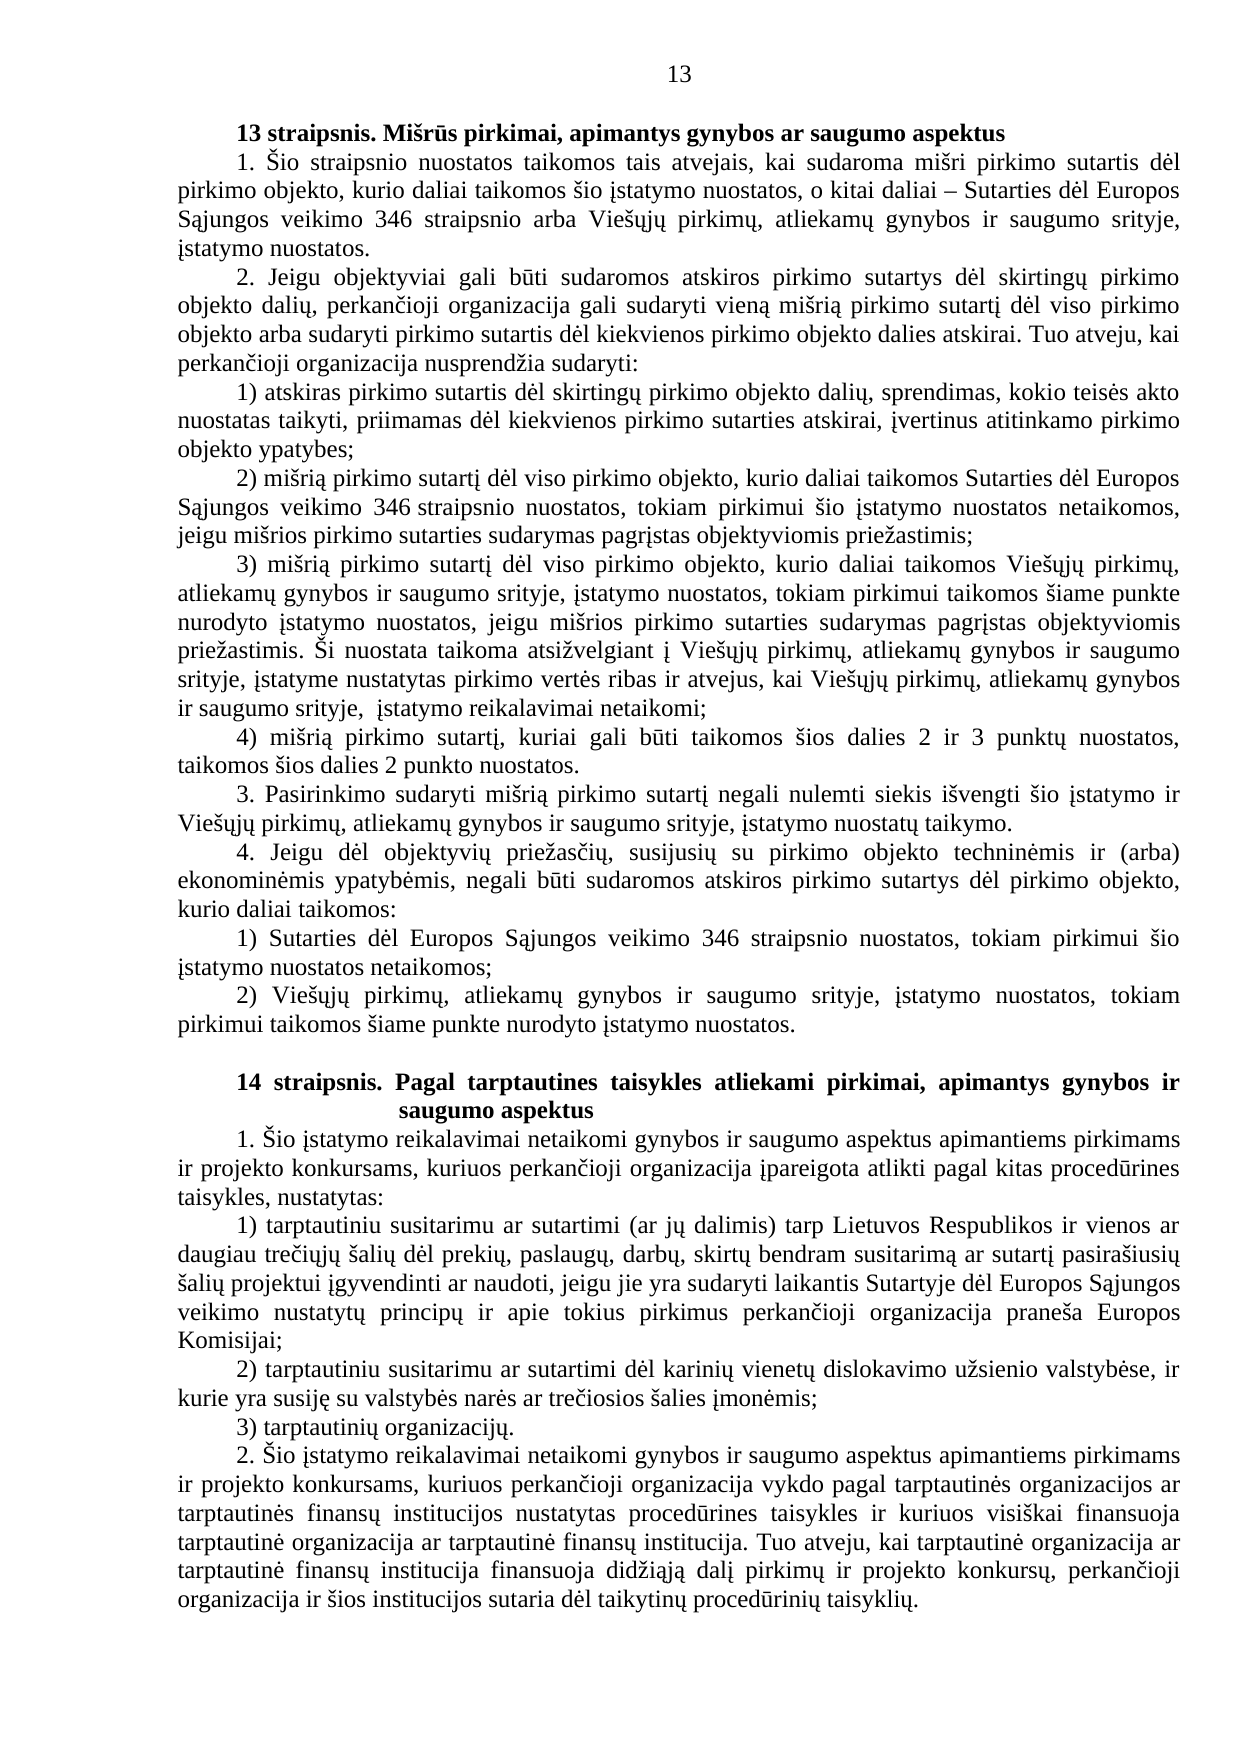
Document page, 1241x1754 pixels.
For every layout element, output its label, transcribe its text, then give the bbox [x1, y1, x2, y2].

text 14 straipsnis. Pagal tarptautines taisykles atliekami pirkimai, apimantys gynybos ir saugumo aspektus [236, 1067, 1181, 1124]
text 1) tarptautiniu susitarimu ar sutartimi (ar jų dalimis) tarp Lietuvos Respublikos ir vienos ar daugiau trečiųjų šalių dėl prekių, paslaugų, darbų, skirtų bendram susitarimą ar sutartį pasirašiusių šalių projektui įgyvendinti ar naudoti, jeigu jie yra sudaryti laikantis Sutartyje dėl Europos Sąjungos veikimo nustatytų principų ir apie tokius pirkimus perkančioji organizacija praneša Europos Komisijai; [177, 1211, 1181, 1354]
text 2. Šio įstatymo reikalavimai netaikomi gynybos ir saugumo aspektus apimantiems pirkimams ir projekto konkursams, kuriuos perkančioji organizacija vykdo pagal tarptautinės organizacijos ar tarptautinės finansų institucijos nustatytas procedūrines taisykles ir kuriuos visiškai finansuoja tarptautinė organizacija ar tarptautinė finansų institucija. Tuo atveju, kai tarptautinė organizacija ar tarptautinė finansų institucija finansuoja didžiąją dalį pirkimų ir projekto konkursų, perkančioji organizacija ir šios institucijos sutaria dėl taikytinų procedūrinių taisyklių. [177, 1441, 1181, 1613]
text 3) mišrią pirkimo sutartį dėl viso pirkimo objekto, kurio daliai taikomos Viešųjų pirkimų, atliekamų gynybos ir saugumo srityje, įstatymo nuostatos, tokiam pirkimui taikomos šiame punkte nurodyto įstatymo nuostatos, jeigu mišrios pirkimo sutarties sudarymas pagrįstas objektyviomis priežastimis. Ši nuostata taikoma atsižvelgiant į Viešųjų pirkimų, atliekamų gynybos ir saugumo srityje, įstatyme nustatytas pirkimo vertės ribas ir atvejus, kai Viešųjų pirkimų, atliekamų gynybos ir saugumo srityje, įstatymo reikalavimai netaikomi; [177, 549, 1181, 722]
text 4. Jeigu dėl objektyvių priežasčių, susijusių su pirkimo objekto techninėmis ir (arba) ekonominėmis ypatybėmis, negali būti sudaromos atskiros pirkimo sutartys dėl pirkimo objekto, kurio daliai taikomos: [177, 837, 1181, 923]
text 2) mišrią pirkimo sutartį dėl viso pirkimo objekto, kurio daliai taikomos Sutarties dėl Europos Sąjungos veikimo 346 straipsnio nuostatos, tokiam pirkimui šio įstatymo nuostatos netaikomos, jeigu mišrios pirkimo sutarties sudarymas pagrįstas objektyviomis priežastimis; [177, 463, 1181, 549]
text 1. Šio straipsnio nuostatos taikomos tais atvejais, kai sudaroma mišri pirkimo sutartis dėl pirkimo objekto, kurio daliai taikomos šio įstatymo nuostatos, o kitai daliai – Sutarties dėl Europos Sąjungos veikimo 346 straipsnio arba Viešųjų pirkimų, atliekamų gynybos ir saugumo srityje, įstatymo nuostatos. [177, 147, 1181, 262]
text 4) mišrią pirkimo sutartį, kuriai gali būti taikomos šios dalies 2 ir 3 punktų nuostatos, taikomos šios dalies 2 punkto nuostatos. [177, 722, 1181, 779]
text 1. Šio įstatymo reikalavimai netaikomi gynybos ir saugumo aspektus apimantiems pirkimams ir projekto konkursams, kuriuos perkančioji organizacija įpareigota atlikti pagal kitas procedūrines taisykles, nustatytas: [177, 1124, 1181, 1211]
text 3) tarptautinių organizacijų. [177, 1412, 1181, 1441]
text 2) tarptautiniu susitarimu ar sutartimi dėl karinių vienetų dislokavimo užsienio valstybėse, ir kurie yra susiję su valstybės narės ar trečiosios šalies įmonėmis; [177, 1354, 1181, 1412]
text 1) atskiras pirkimo sutartis dėl skirtingų pirkimo objekto dalių, sprendimas, kokio teisės akto nuostatas taikyti, priimamas dėl kiekvienos pirkimo sutarties atskirai, įvertinus atitinkamo pirkimo objekto ypatybes; [177, 377, 1181, 463]
text 13 straipsnis. Mišrūs pirkimai, apimantys gynybos ar saugumo aspektus [177, 118, 1181, 147]
text 3. Pasirinkimo sudaryti mišrią pirkimo sutartį negali nulemti siekis išvengti šio įstatymo ir Viešųjų pirkimų, atliekamų gynybos ir saugumo srityje, įstatymo nuostatų taikymo. [177, 779, 1181, 837]
text 1) Sutarties dėl Europos Sąjungos veikimo 346 straipsnio nuostatos, tokiam pirkimui šio įstatymo nuostatos netaikomos; [177, 923, 1181, 981]
text 2) Viešųjų pirkimų, atliekamų gynybos ir saugumo srityje, įstatymo nuostatos, tokiam pirkimui taikomos šiame punkte nurodyto įstatymo nuostatos. [177, 981, 1181, 1038]
text 2. Jeigu objektyviai gali būti sudaromos atskiros pirkimo sutartys dėl skirtingų pirkimo objekto dalių, perkančioji organizacija gali sudaryti vieną mišrią pirkimo sutartį dėl viso pirkimo objekto arba sudaryti pirkimo sutartis dėl kiekvienos pirkimo objekto dalies atskirai. Tuo atveju, kai perkančioji organizacija nusprendžia sudaryti: [177, 262, 1181, 377]
